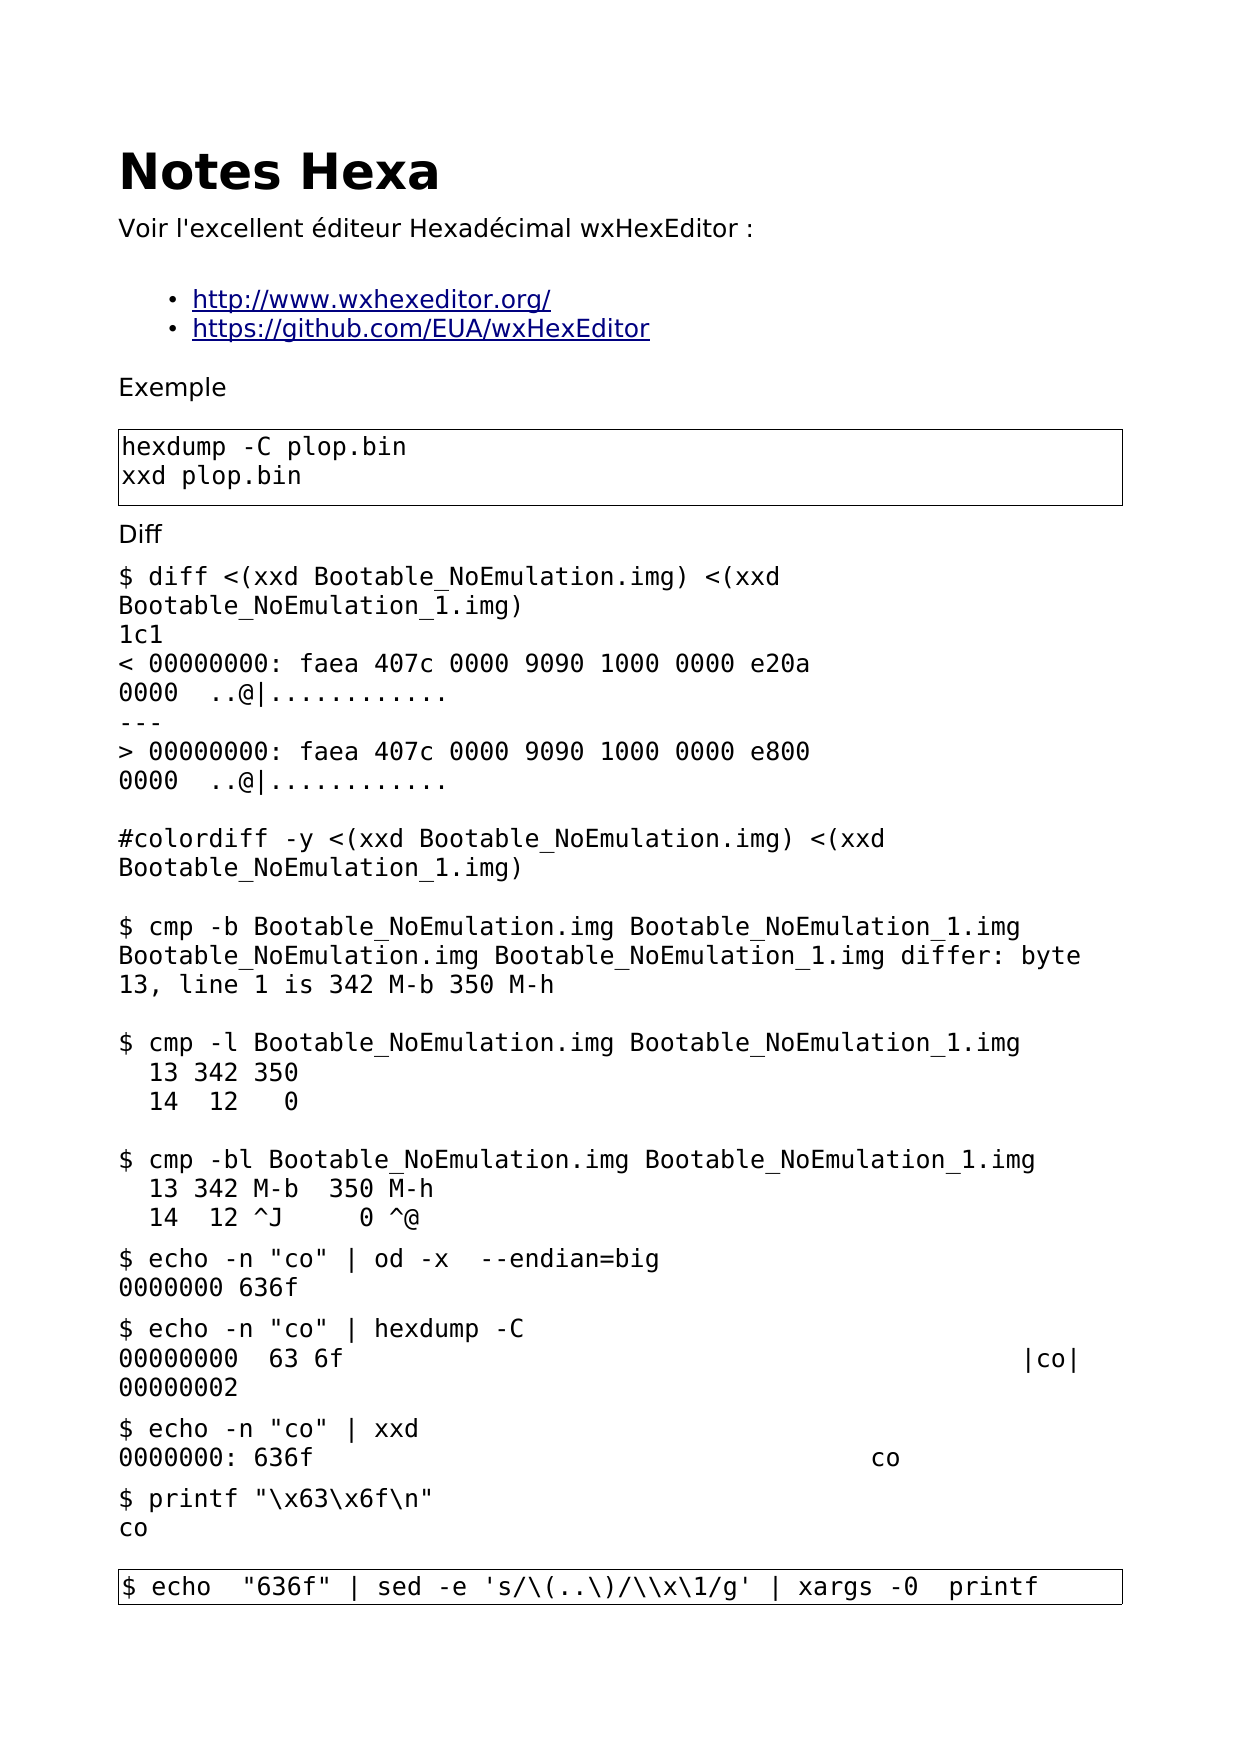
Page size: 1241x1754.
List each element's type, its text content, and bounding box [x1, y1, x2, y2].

text $ printf "\x63\x6f\n" co [118, 1484, 1122, 1542]
list https://github.com/EUA/wxHexEditor [177, 314, 1122, 343]
table_header hexdump -C plop.bin xxd plop.bin [119, 430, 1122, 505]
subtitle Notes Hexa [118, 143, 1122, 201]
text $ echo -n "co" | hexdump -C 00000000 63 6f |co| 00000002 [118, 1314, 1122, 1402]
text Voir l'excellent éditeur Hexadécimal wxHexEditor : [118, 214, 1122, 243]
list http://www.wxhexeditor.org/ [177, 285, 1122, 314]
text $ echo -n "co" | od -x --endian=big 0000000 636f [118, 1244, 1122, 1303]
table_header $ echo "636f" | sed -e 's/\(..\)/\\x\1/g' | xargs -0 printf [119, 1570, 1122, 1604]
text $ echo -n "co" | xxd 0000000: 636f co [118, 1414, 1122, 1472]
text Exemple [118, 373, 1122, 402]
text Diff [118, 520, 1122, 549]
text $ diff <(xxd Bootable_NoEmulation.img) <(xxd Bootable_NoEmulation_1.img) 1c1 < 00000000: faea 407c 0000 9090 1000 0000 e20a 0000 ..@|............ --- > 00000000: faea 407c 0000 9090 1000 0000 e800 0000 ..@|............ #colordiff -y <(xxd Bootable_NoEmulation.img) <(xxd Bootable_NoEmulation_1.img) $ cmp -b Bootable_NoEmulation.img Bootable_NoEmulation_1.img Bootable_NoEmulation.img Bootable_NoEmulation_1.img differ: byte 13, line 1 is 342 M-b 350 M-h $ cmp -l Bootable_NoEmulation.img Bootable_NoEmulation_1.img 13 342 350 14 12 0 $ cmp -bl Bootable_NoEmulation.img Bootable_NoEmulation_1.img 13 342 M-b 350 M-h 14 12 ^J 0 ^@ [118, 562, 1122, 1233]
